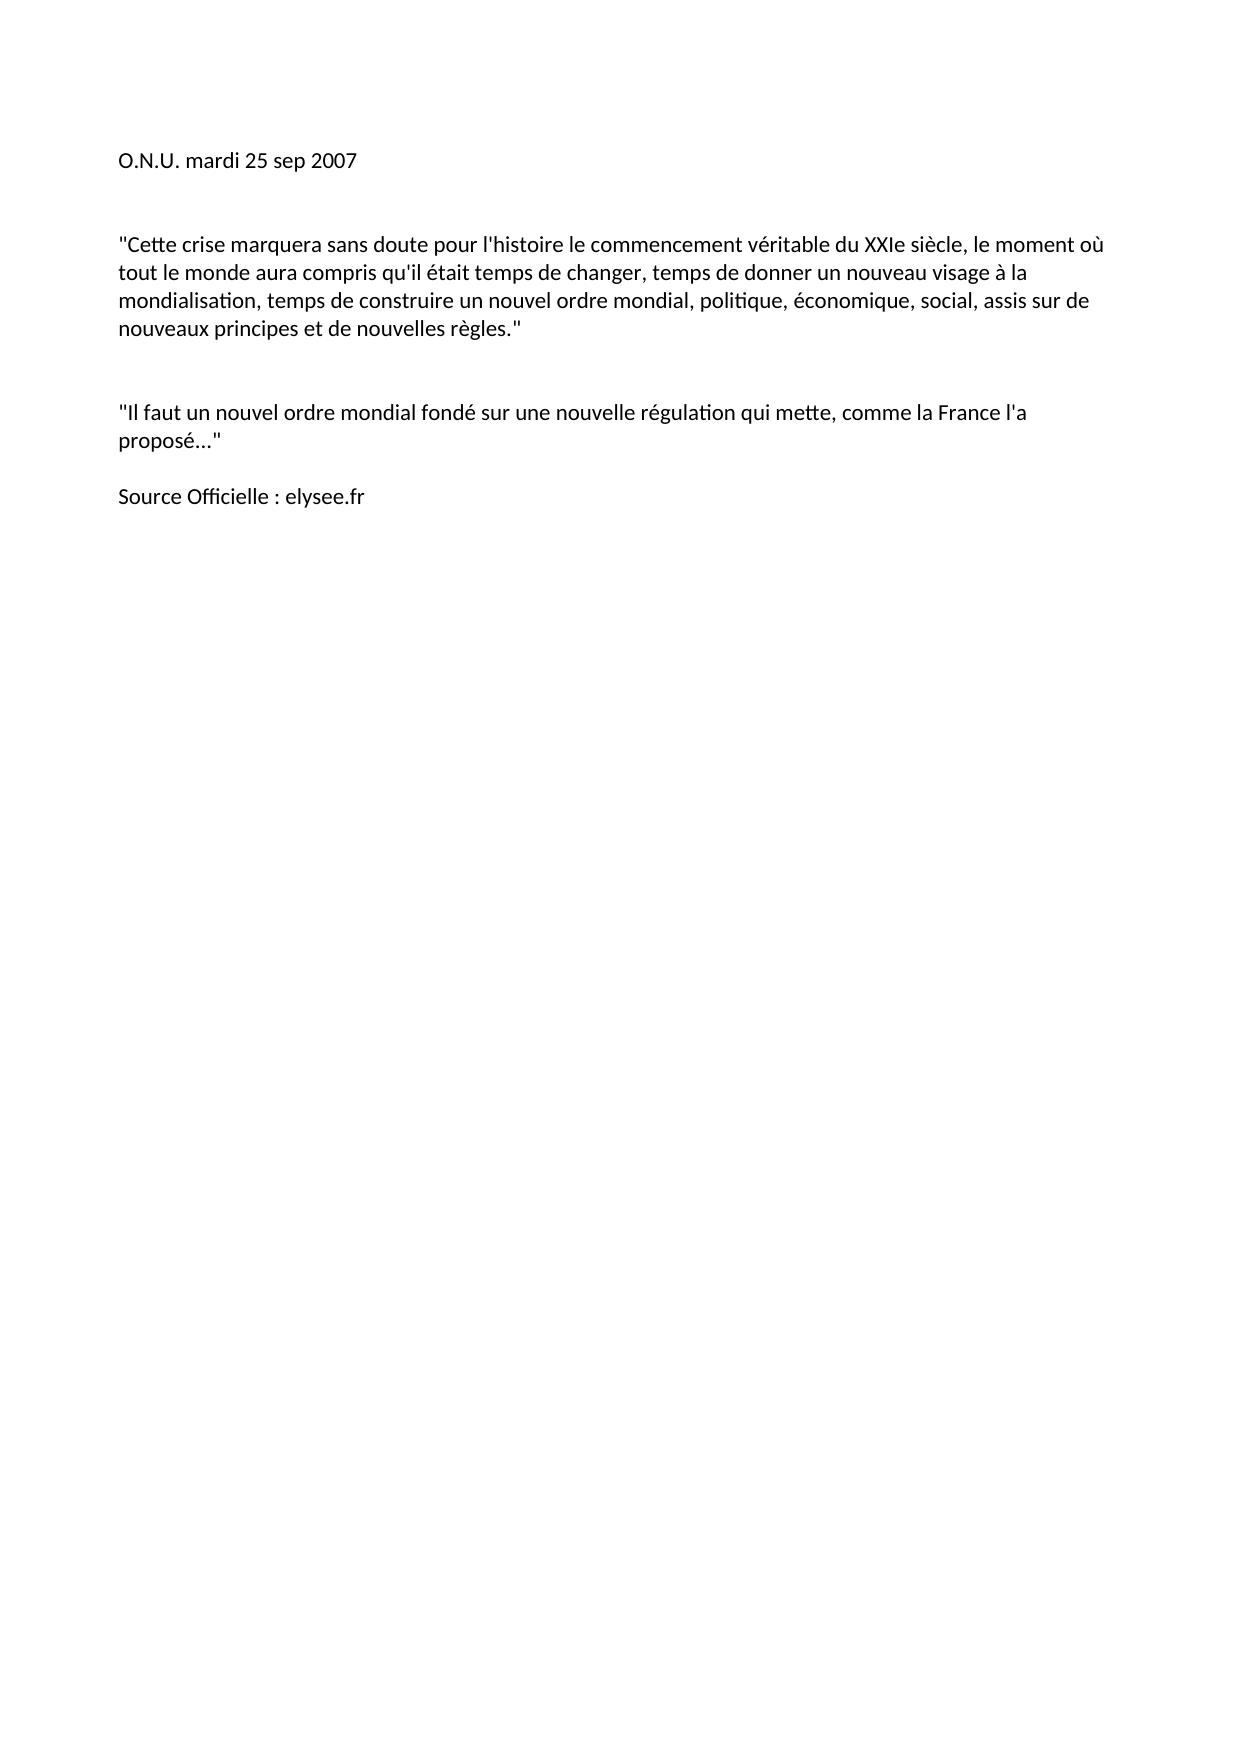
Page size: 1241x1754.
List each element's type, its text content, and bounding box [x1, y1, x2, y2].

text Source Officielle : elysee.fr [118, 482, 1122, 510]
text O.N.U. mardi 25 sep 2007 [118, 146, 1122, 174]
text "Cette crise marquera sans doute pour l'histoire le commencement véritable du XXIe siècle, le moment où tout le monde aura compris qu'il était temps de changer, temps de donner un nouveau visage à la mondialisation, temps de construire un nouvel ordre mondial, politique, économique, social, assis sur de nouveaux principes et de nouvelles règles." [118, 230, 1122, 342]
text "Il faut un nouvel ordre mondial fondé sur une nouvelle régulation qui mette, comme la France l'a proposé..." [118, 398, 1122, 454]
